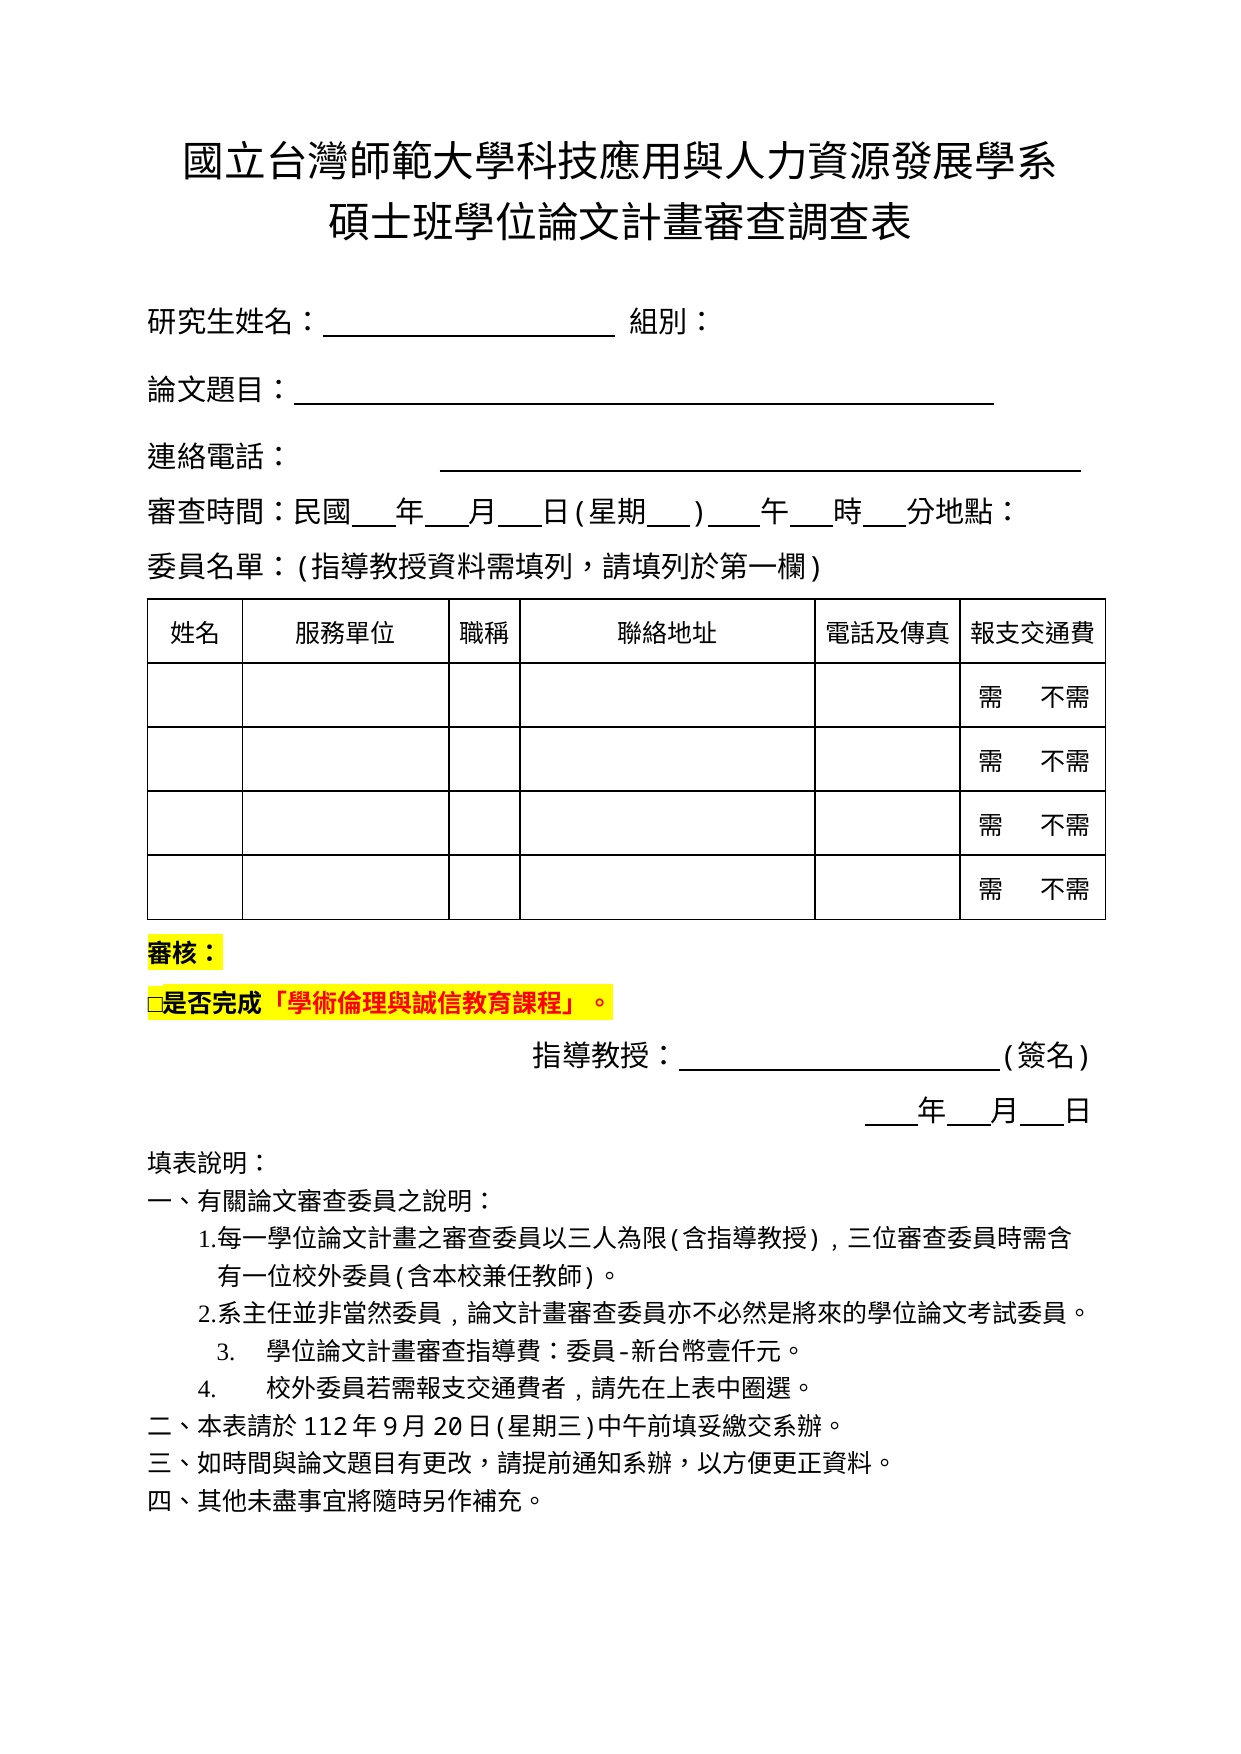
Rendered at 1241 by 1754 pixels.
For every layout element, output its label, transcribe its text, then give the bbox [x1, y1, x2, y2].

text 年 月 日 [148, 1087, 1092, 1130]
table_cell [450, 856, 519, 918]
list 系主任並非當然委員﹐論文計畫審查委員亦不必然是將來的學位論文考試委員。 [198, 1292, 1092, 1330]
text □是否完成「學術倫理與誠信教育課程」。 [148, 982, 1092, 1020]
table_cell [450, 792, 519, 854]
table_header 職稱 [450, 600, 519, 662]
text 四、其他未盡事宜將隨時另作補充。 [148, 1480, 1092, 1517]
table_cell [816, 856, 959, 918]
table_cell [148, 792, 242, 854]
table_cell 需 不需 [961, 664, 1105, 726]
table_cell [243, 728, 448, 790]
table_cell [450, 728, 519, 790]
table_cell [521, 792, 814, 854]
text 研究生姓名： 組別： [148, 299, 1092, 341]
table_cell [148, 664, 242, 726]
text 填表說明： [148, 1142, 1092, 1180]
table_cell [816, 728, 959, 790]
table_header 電話及傳真 [816, 600, 959, 662]
table_cell [816, 792, 959, 854]
text 指導教授： (簽名) [148, 1032, 1092, 1075]
text 碩士班學位論文計畫審查調查表 [148, 189, 1092, 249]
table_cell [243, 856, 448, 918]
table_header 姓名 [148, 600, 242, 662]
text 審查時間：民國 年 月 日(星期 ) 午 時 分地點： [148, 488, 1092, 531]
table_cell 需 不需 [961, 728, 1105, 790]
list 每一學位論文計畫之審查委員以三人為限(含指導教授)﹐三位審查委員時需含有一位校外委員(含本校兼任教師)。 [198, 1217, 1092, 1292]
table_cell [521, 664, 814, 726]
text 委員名單：(指導教授資料需填列，請填列於第一欄) [148, 543, 1092, 586]
text 連絡電話： [148, 433, 1092, 476]
list 學位論文計畫審查指導費：委員-新台幣壹仟元。 [216, 1330, 1092, 1367]
text 論文題目： [148, 366, 1092, 408]
table_cell [148, 856, 242, 918]
text 一、有關論文審查委員之說明： [148, 1180, 1092, 1217]
table_cell [816, 664, 959, 726]
text 審核： [148, 932, 1092, 970]
list 校外委員若需報支交通費者﹐請先在上表中圈選。 [198, 1367, 1092, 1405]
text 二、本表請於112年9月20日(星期三)中午前填妥繳交系辦。 [148, 1405, 1092, 1442]
table_cell [450, 664, 519, 726]
table_cell [243, 792, 448, 854]
text 國立台灣師範大學科技應用與人力資源發展學系 [148, 128, 1092, 189]
text 三、如時間與論文題目有更改，請提前通知系辦，以方便更正資料。 [148, 1442, 1092, 1480]
table_cell [243, 664, 448, 726]
table_cell 需 不需 [961, 856, 1105, 918]
table_header 聯絡地址 [521, 600, 814, 662]
table_cell 需 不需 [961, 792, 1105, 854]
table_header 服務單位 [243, 600, 448, 662]
table_header 報支交通費 [961, 600, 1105, 662]
table_cell [521, 856, 814, 918]
table_cell [148, 728, 242, 790]
table_cell [521, 728, 814, 790]
